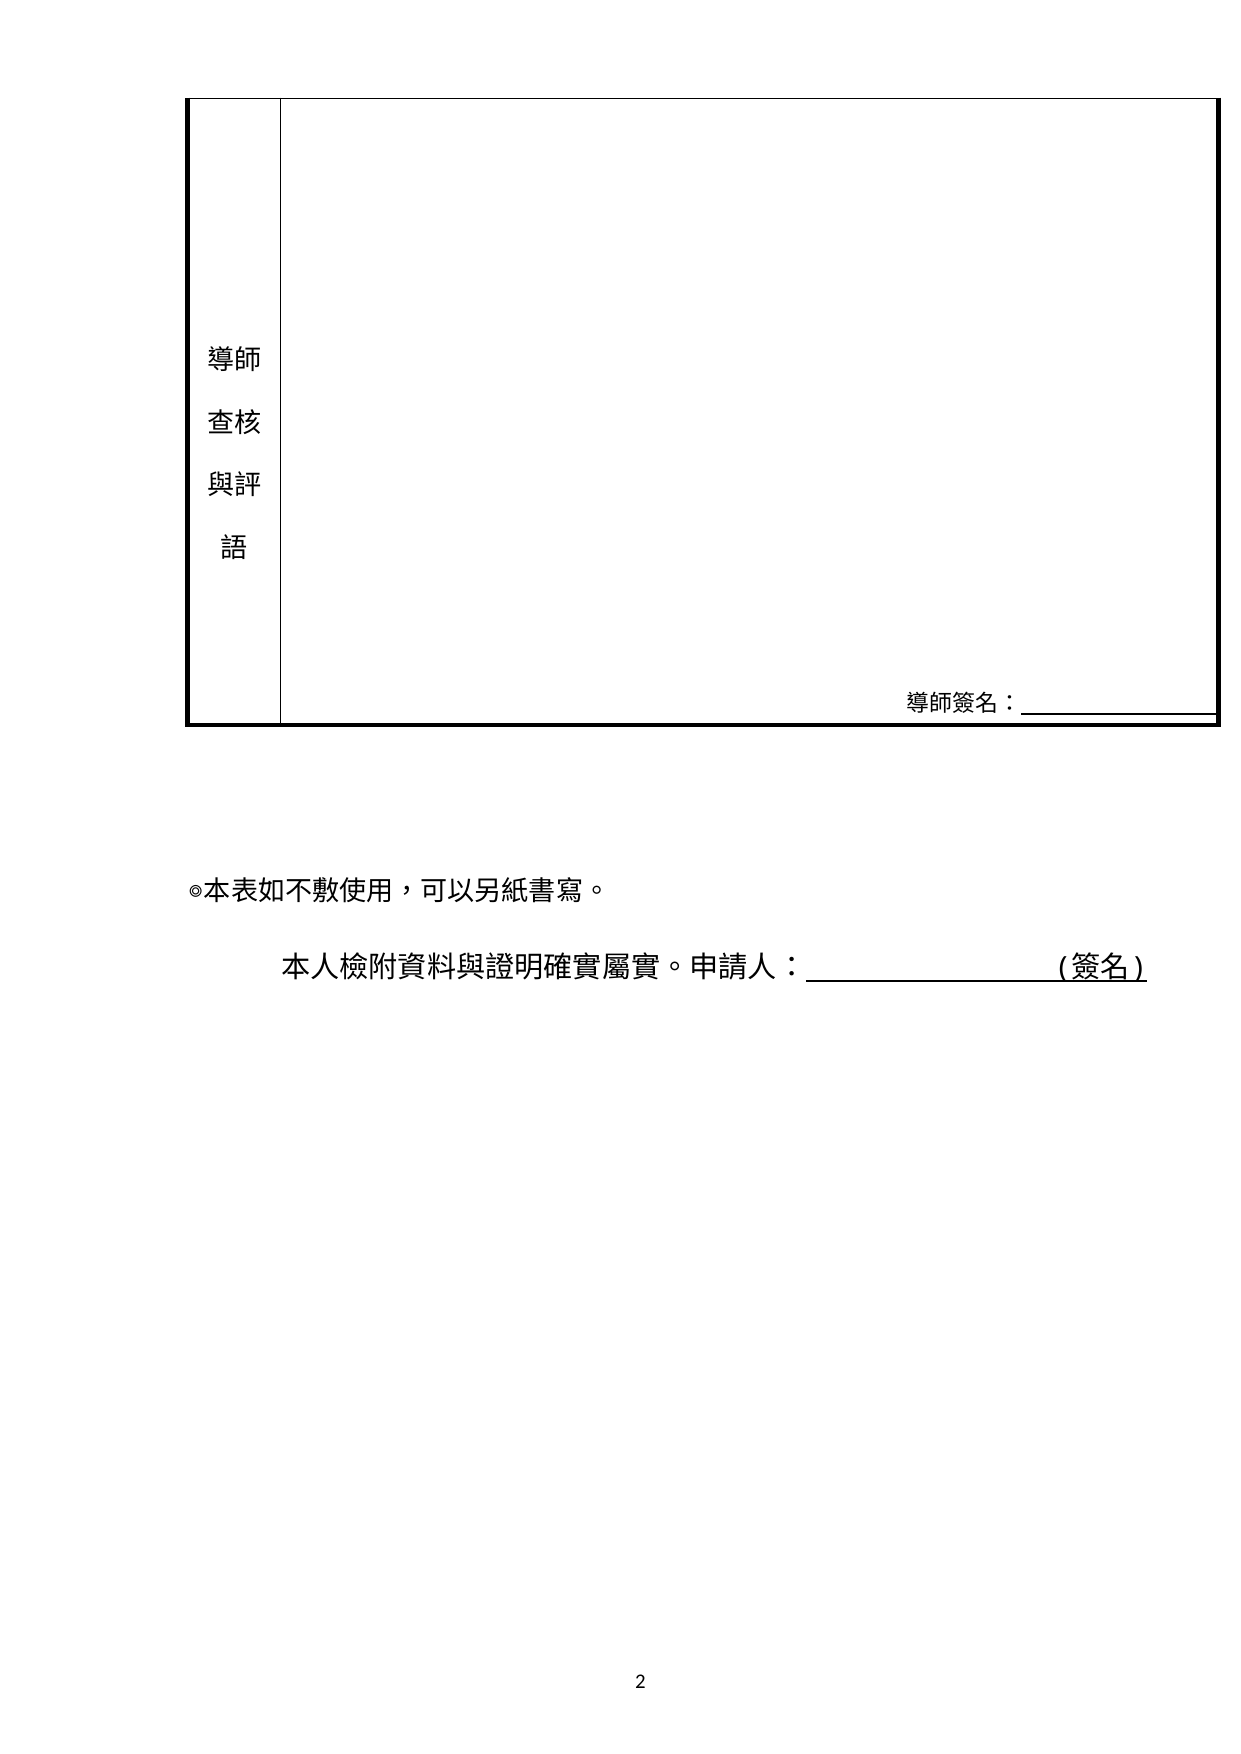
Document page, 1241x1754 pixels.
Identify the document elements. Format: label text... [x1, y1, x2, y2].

table_cell 導師查核與評語 [190, 99, 280, 722]
text ◎本表如不敷使用，可以另紙書寫。 [187, 785, 1093, 910]
table_cell 導師簽名： [281, 99, 1216, 722]
text 帳3vm,6111111111111111111111111111111111111111111111111111111111111111111111111111111111111111111111111111111111111111111111111本人檢附資料與證明確實屬實。申請人： (簽名) [187, 944, 1147, 986]
